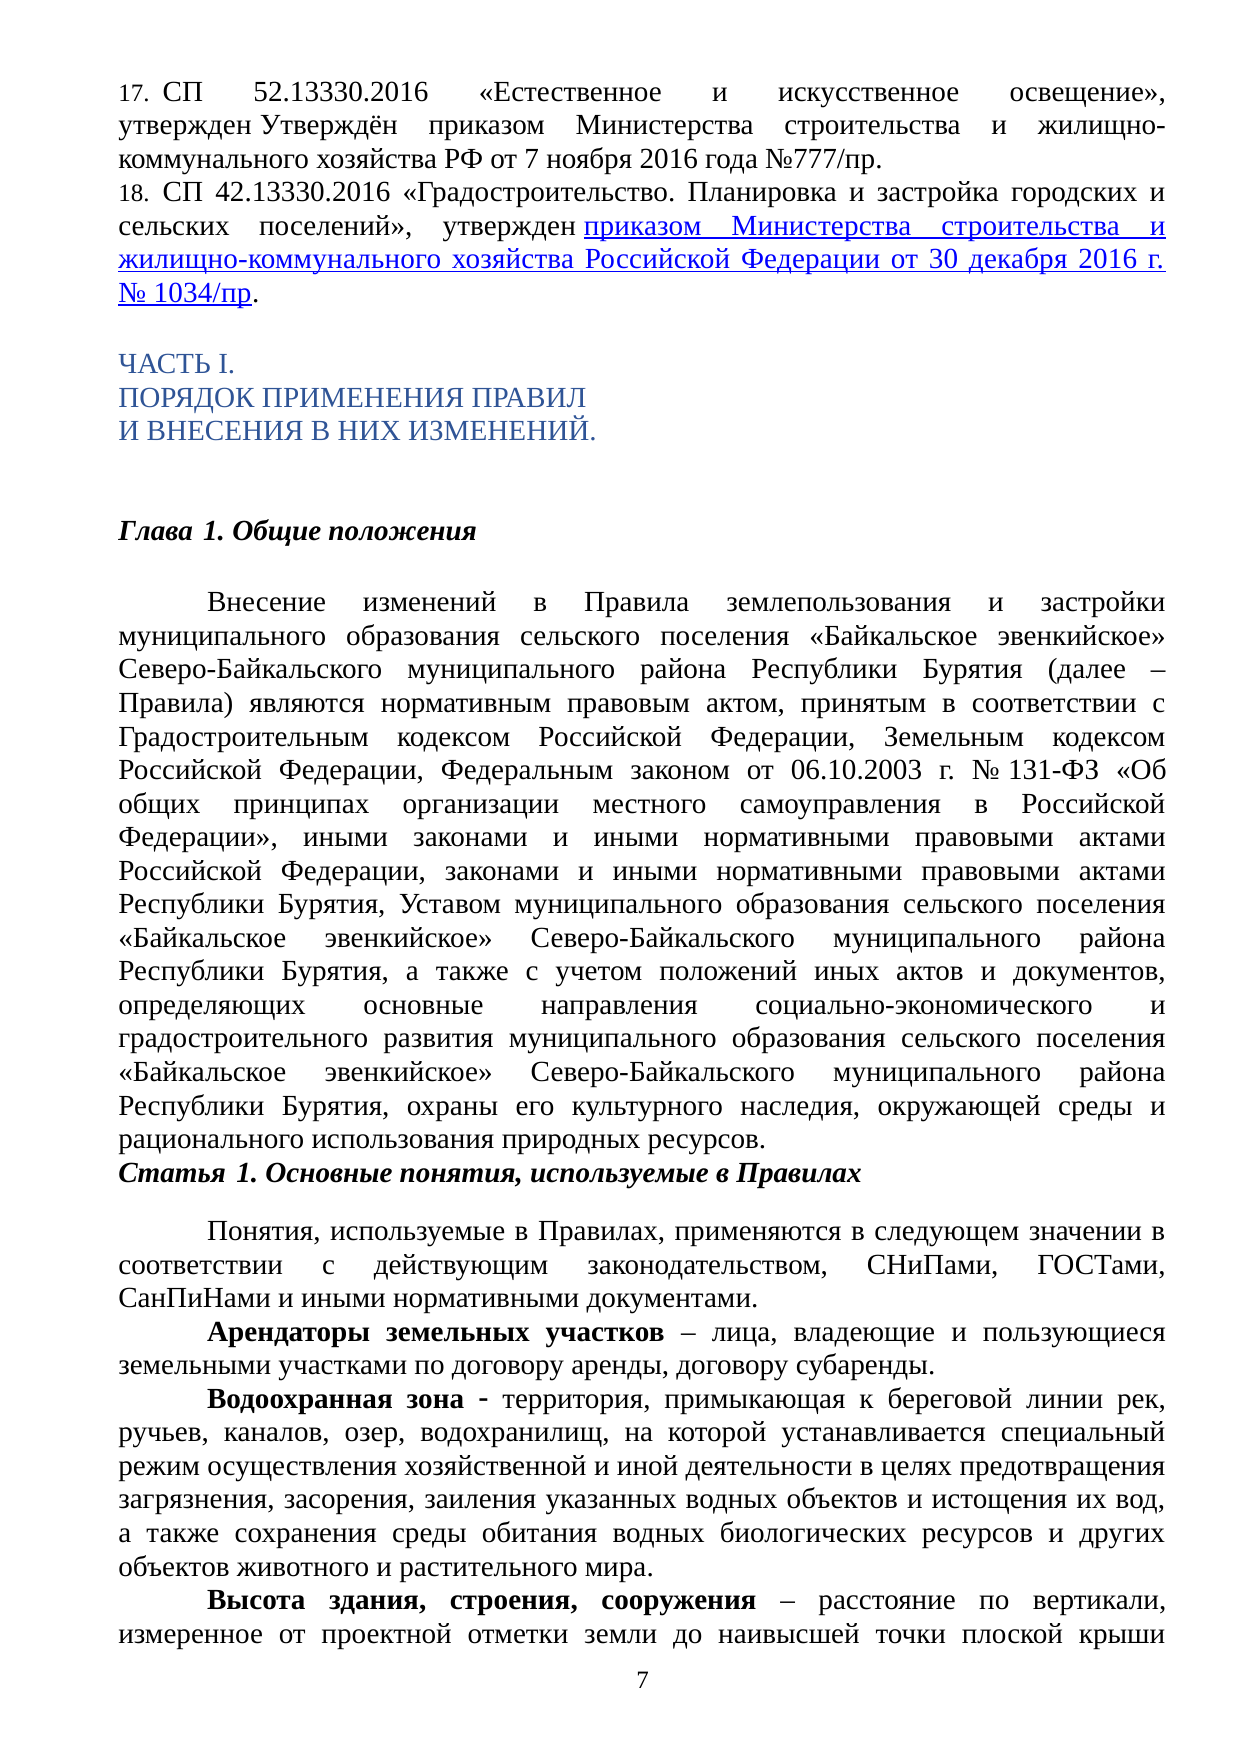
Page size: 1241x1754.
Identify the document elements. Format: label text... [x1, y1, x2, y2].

text Внесение изменений в Правила землепользования и застройки муниципального образования сельского поселения «Байкальское эвенкийское» Северо-Байкальского муниципального района Республики Бурятия (далее – Правила) являются нормативным правовым актом, принятым в соответствии с Градостроительным кодексом Российской Федерации, Земельным кодексом Российской Федерации, Федеральным законом от 06.10.2003 г. № 131-ФЗ «Об общих принципах организации местного самоуправления в Российской Федерации», иными законами и иными нормативными правовыми актами Российской Федерации, законами и иными нормативными правовыми актами Республики Бурятия, Уставом муниципального образования сельского поселения «Байкальское эвенкийское» Северо-Байкальского муниципального района Республики Бурятия, а также с учетом положений иных актов и документов, определяющих основные направления социально-экономического и градостроительного развития муниципального образования сельского поселения «Байкальское эвенкийское» Северо-Байкальского муниципального района Республики Бурятия, охраны его культурного наследия, окружающей среды и рационального использования природных ресурсов. [118, 584, 1166, 1155]
subtitle ЧАСТЬ I. ПОРЯДОК ПРИМЕНЕНИЯ ПРАВИЛ И ВНЕСЕНИЯ В НИХ ИЗМЕНЕНИЙ. [118, 346, 1166, 447]
list № 1034/пр. [118, 272, 1166, 309]
subtitle Глава 1. Общие положения [118, 513, 1166, 547]
list СП 52.13330.2016 «Естественное и искусственное освещение», утвержден Утверждён приказом Министерства строительства и жилищно-коммунального хозяйства РФ от 7 ноября 2016 года №777/пр. [118, 74, 1166, 174]
subtitle Статья 1. Основные понятия, используемые в Правилах [118, 1155, 1166, 1188]
text Понятия, используемые в Правилах, применяются в следующем значении в соответствии с действующим законодательством, СНиПами, ГОСТами, СанПиНами и иными нормативными документами. [118, 1213, 1166, 1314]
text Высота здания, строения, сооружения – расстояние по вертикали, измеренное от проектной отметки земли до наивысшей точки плоской крыши [118, 1582, 1166, 1649]
list СП 42.13330.2016 «Градостроительство. Планировка и застройка городских и сельских поселений», утвержден приказом Министерства строительства и жилищно-коммунального хозяйства Российской Федерации от 30 декабря 2016 г. [118, 174, 1166, 271]
text Арендаторы земельных участков – лица, владеющие и пользующиеся земельными участками по договору аренды, договору субаренды. [118, 1314, 1166, 1381]
text Водоохранная зона  территория, примыкающая к береговой линии рек, ручьев, каналов, озер, водохранилищ, на которой устанавливается специальный режим осуществления хозяйственной и иной деятельности в целях предотвращения загрязнения, засорения, заиления указанных водных объектов и истощения их вод, а также сохранения среды обитания водных биологических ресурсов и других объектов животного и растительного мира. [118, 1381, 1166, 1582]
